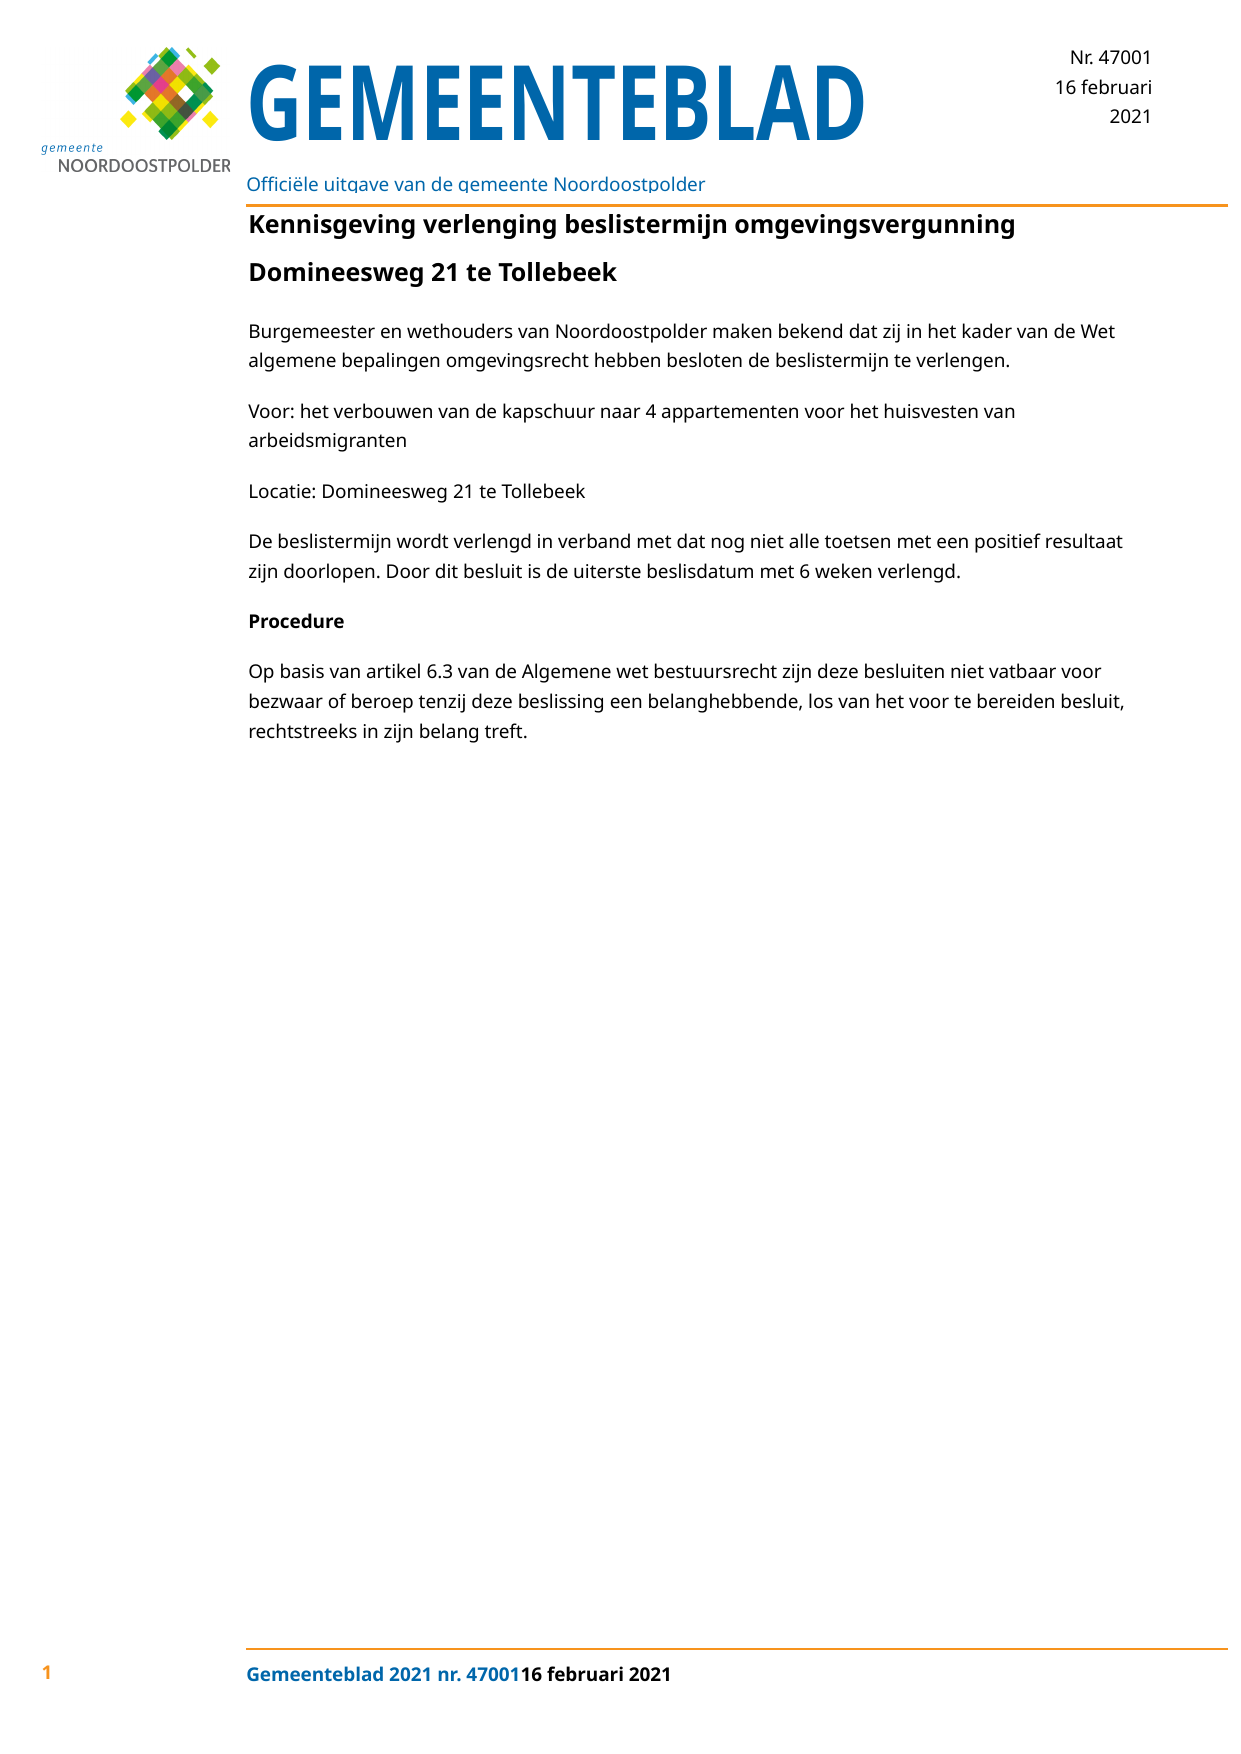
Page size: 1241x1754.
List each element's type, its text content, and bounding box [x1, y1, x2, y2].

text Burgemeester en wethouders van Noordoostpolder maken bekend dat zij in het kader van de Wet algemene bepalingen omgevingsrecht hebben besloten de beslistermijn te verlengen. [248, 318, 1152, 373]
text Locatie: Domineesweg 21 te Tollebeek [248, 478, 1152, 504]
text De beslistermijn wordt verlengd in verband met​ ​​dat nog niet alle toetsen met een positief resultaat zijn doorlopen. Door dit besluit is de uiterste beslisdatum met 6 weken verlengd. [248, 528, 1152, 584]
text Procedure [248, 608, 1152, 634]
text Op basis van artikel 6.3 van de Algemene wet bestuursrecht zijn deze besluiten niet vatbaar voor bezwaar of beroep tenzij deze beslissing een belanghebbende, los van het voor te bereiden besluit, rechtstreeks in zijn belang treft. [248, 659, 1152, 744]
picture [41, 47, 231, 172]
text Voor: het verbouwen van de kapschuur naar 4 appartementen voor het huisvesten van arbeidsmigranten [248, 398, 1152, 453]
text Kennisgeving verlenging beslistermijn omgevingsvergunning Domineesweg 21 te Tollebeek [248, 207, 1152, 288]
